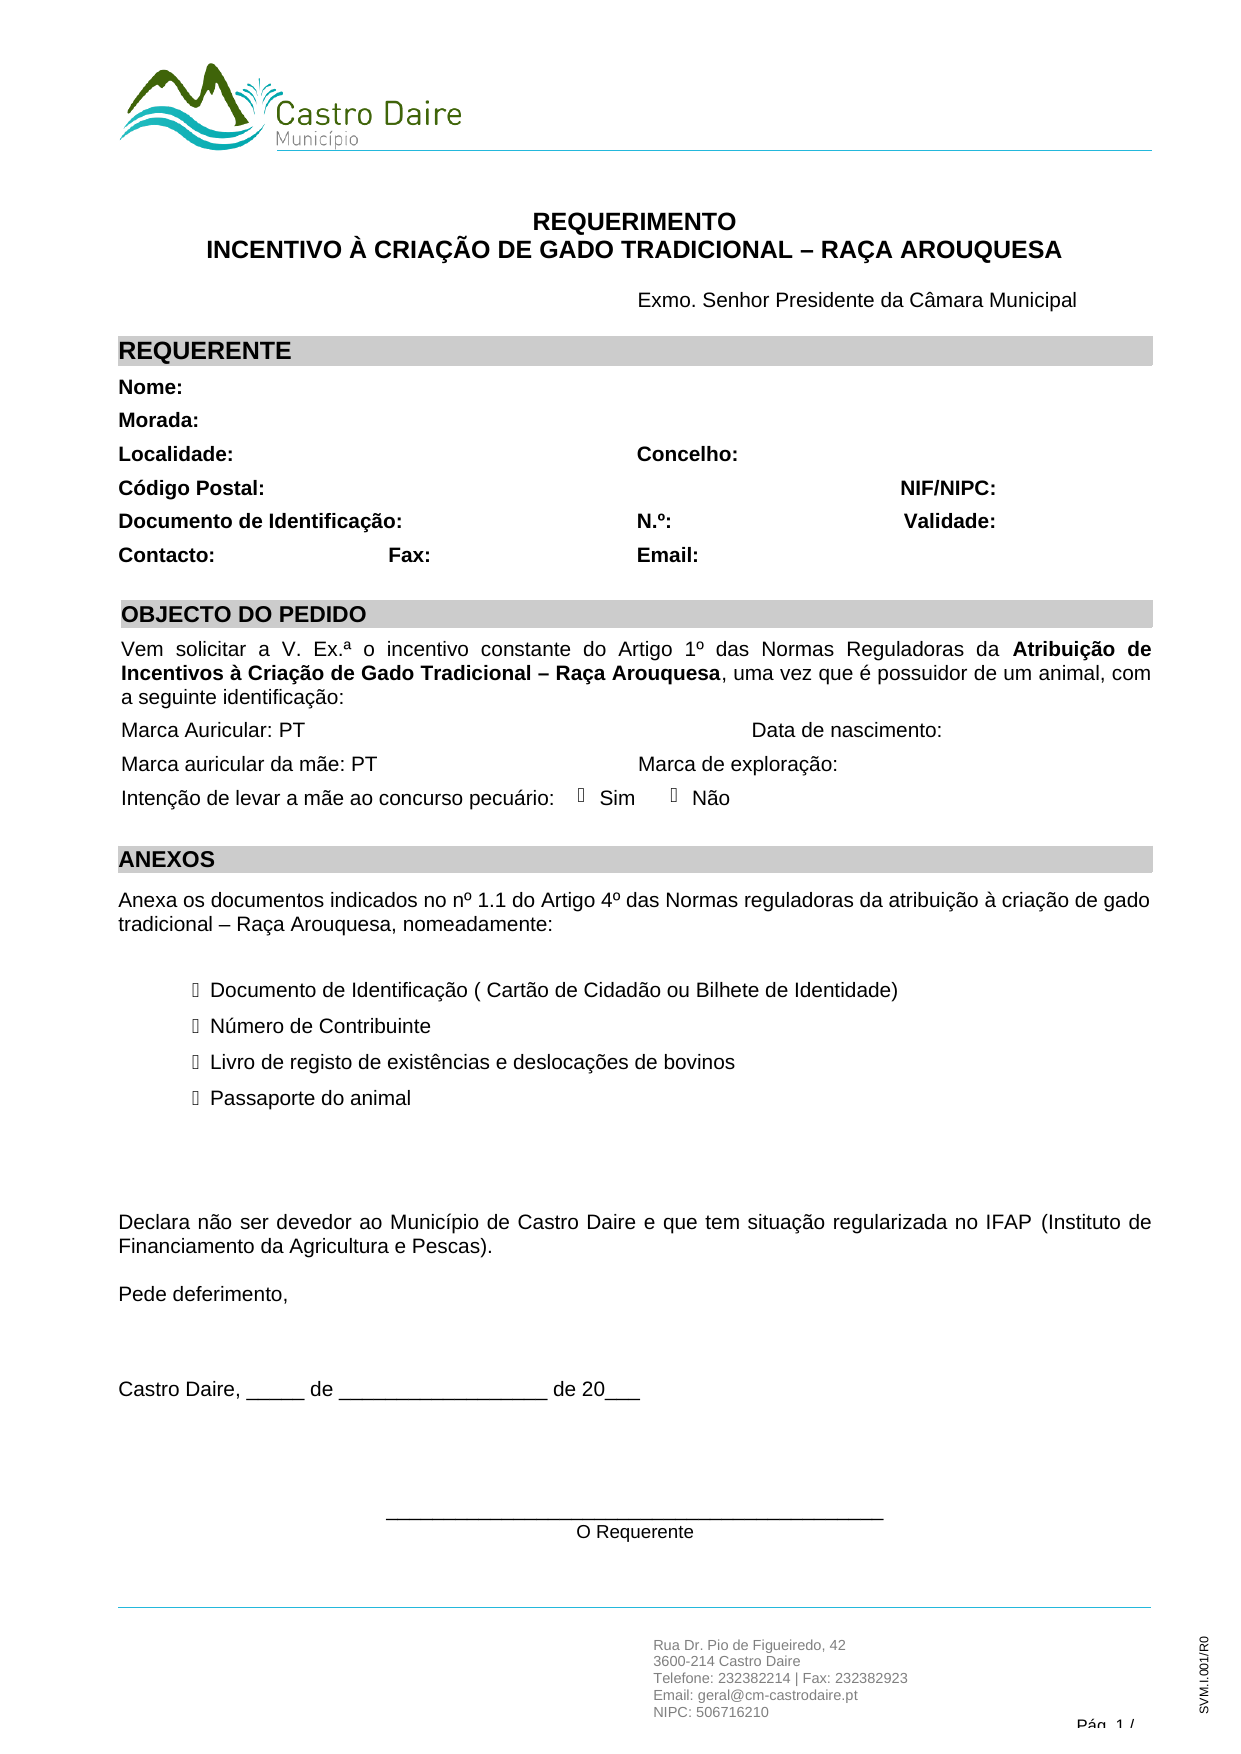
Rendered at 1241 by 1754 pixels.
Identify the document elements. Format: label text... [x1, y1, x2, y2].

table_cell [206, 408, 1152, 432]
table_cell  [656, 786, 692, 809]
text ___________________________________________ [118, 1497, 1152, 1521]
table_cell [121, 742, 1152, 752]
table_cell PT [279, 718, 751, 742]
table_cell [945, 718, 1152, 742]
table_cell Incentivo à Criação de Gado Tradicional – Raça Arouquesa [118, 235, 1151, 264]
table_cell Marca de exploração: [638, 752, 844, 776]
table_cell [118, 500, 1152, 509]
table_header REQUERIMENTO [118, 207, 1151, 235]
table_cell PT [351, 752, 638, 776]
table_cell [118, 432, 1152, 442]
table_cell Marca auricular da mãe: [121, 752, 351, 776]
table_cell [118, 567, 1152, 576]
table_cell Morada: [118, 408, 206, 432]
table_cell [121, 776, 1152, 786]
table_cell [996, 476, 1152, 499]
table_cell Email: [637, 543, 704, 567]
table_cell [266, 476, 891, 499]
table_cell Nome: [118, 375, 187, 398]
table_header [119, 288, 637, 312]
table_cell [435, 543, 637, 567]
table_cell [118, 399, 1152, 408]
table_header Exmo. Senhor Presidente da Câmara Municipal [638, 288, 1151, 312]
table_cell Marca Auricular: [121, 718, 278, 742]
text Castro Daire, _____ de __________________ de 20___ [118, 1377, 1152, 1401]
table_cell [187, 375, 1152, 398]
table_cell [121, 810, 1152, 819]
table_cell Código Postal: [118, 476, 266, 499]
table_cell Fax: [388, 543, 435, 567]
table_cell [121, 709, 1152, 718]
text Pede deferimento, [118, 1281, 1152, 1305]
table_cell [677, 509, 891, 533]
table_cell [844, 752, 1152, 776]
table_cell N.º: [637, 509, 677, 533]
table_cell Intenção de levar a mãe ao concurso pecuário: [121, 786, 562, 809]
table_cell Sim [599, 786, 656, 809]
table_cell  [563, 786, 599, 809]
table_cell [118, 873, 1152, 882]
table_cell NIF/NIPC: [891, 476, 996, 499]
table_cell Não [692, 786, 1152, 809]
table_cell Localidade: [118, 442, 237, 466]
table_cell Anexa os documentos indicados no nº 1.1 do Artigo 4º das Normas reguladoras da atribuição à criação de gado tradicional – Raça Arouquesa, nomeadamente:  Documento de Identificação ( Cartão de Cidadão ou Bilhete de Identidade)  Número de Contribuinte  Livro de registo de existências e deslocações de bovinos  Passaporte do animal [118, 882, 1152, 1152]
table_cell Vem solicitar a V. Ex.ª o incentivo constante do Artigo 1º das Normas Reguladoras da Atribuição de Incentivos à Criação de Gado Tradicional – Raça Arouquesa, uma vez que é possuidor de um animal, com a seguinte identificação: [121, 637, 1152, 708]
table_cell Data de nascimento: [751, 718, 945, 742]
text O Requerente [118, 1521, 1152, 1543]
table_cell [407, 509, 637, 533]
table_cell [118, 466, 1152, 476]
table_cell Documento de Identificação: [118, 509, 407, 533]
table_cell Validade: [891, 509, 996, 533]
text Declara não ser devedor ao Município de Castro Daire e que tem situação regularizada no IFAP (Instituto de Financiamento da Agricultura e Pescas). [118, 1209, 1152, 1257]
table_cell [118, 1152, 1152, 1162]
table_cell [237, 442, 637, 466]
table_cell [118, 366, 1152, 374]
table_cell [118, 533, 1152, 543]
picture [119, 31, 461, 183]
table_cell [996, 509, 1152, 533]
table_cell [704, 543, 1152, 567]
table_cell Contacto: [118, 543, 219, 567]
table_cell [121, 628, 1152, 637]
table_cell [220, 543, 388, 567]
table_cell [743, 442, 1152, 466]
table_cell Concelho: [637, 442, 743, 466]
